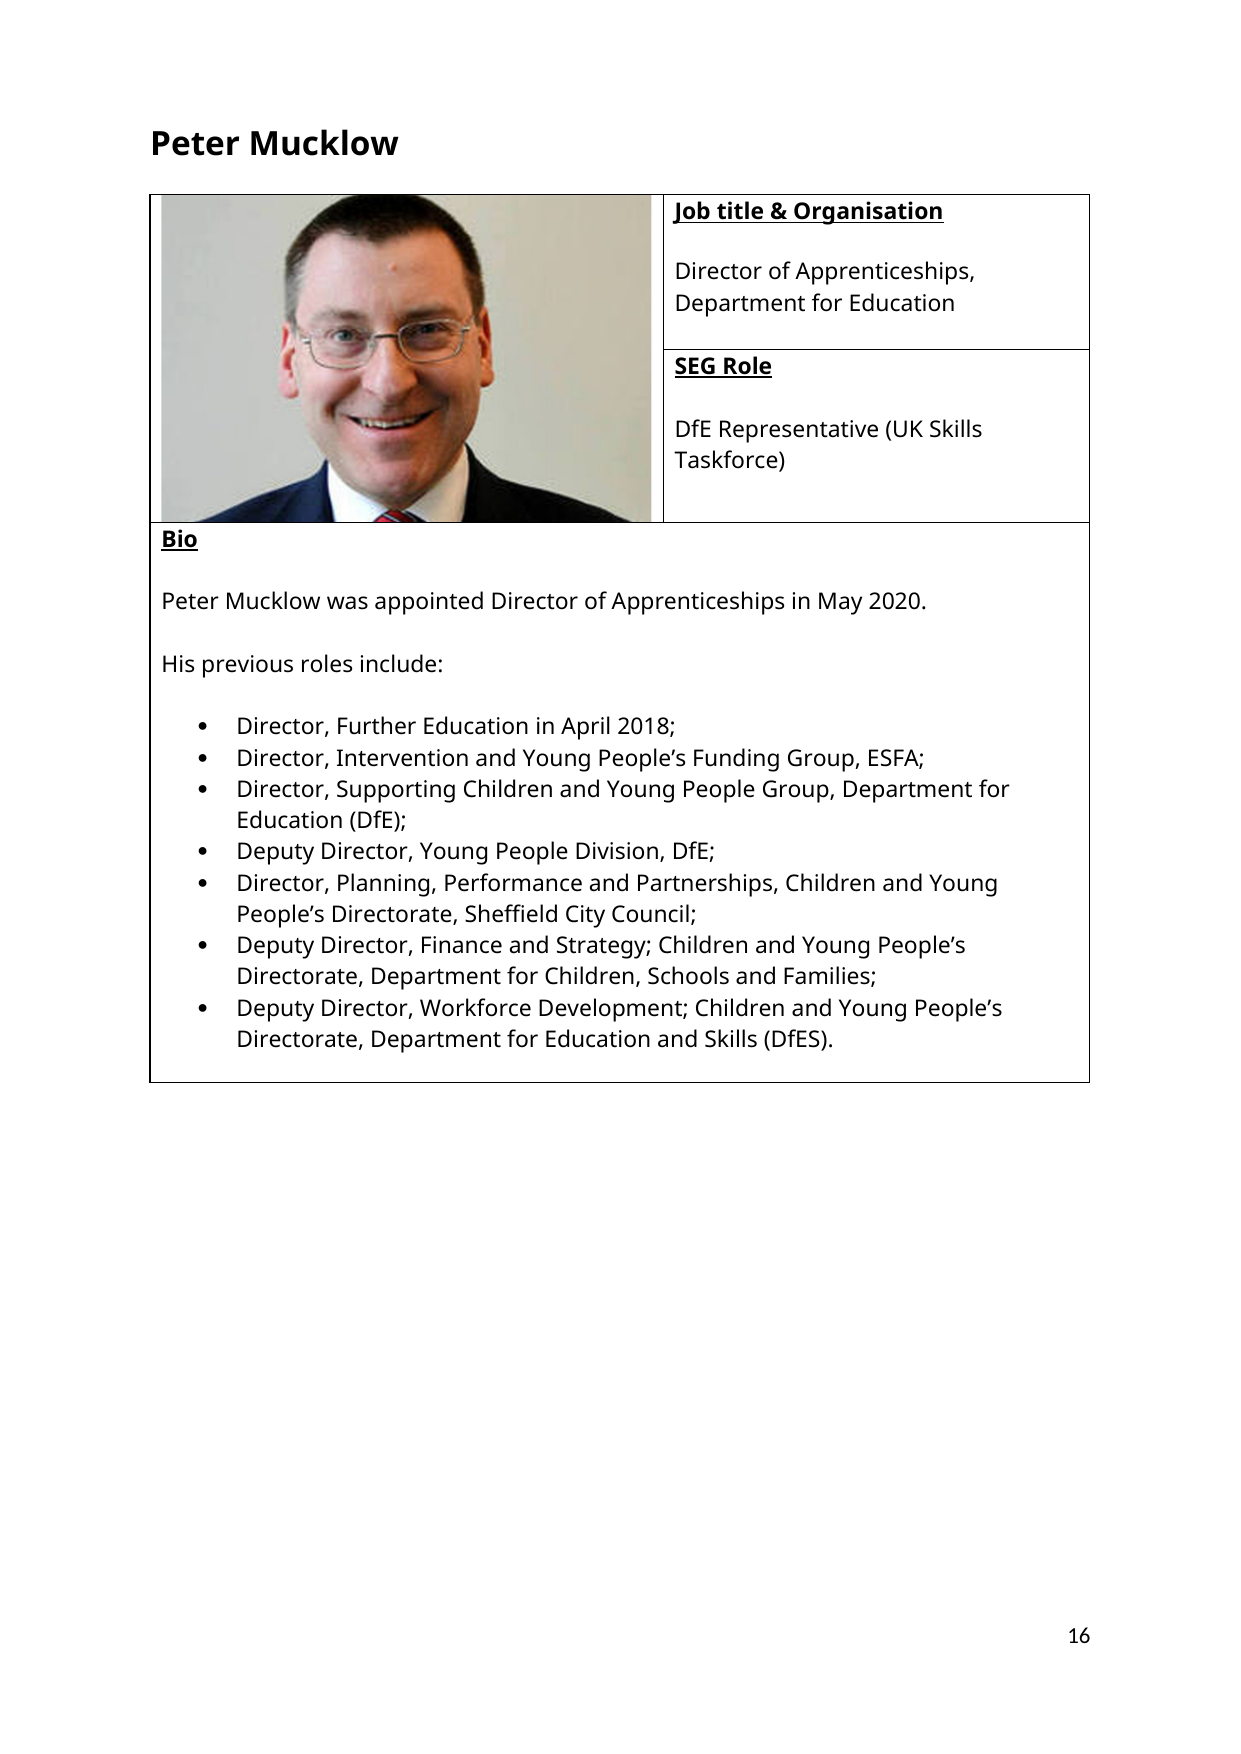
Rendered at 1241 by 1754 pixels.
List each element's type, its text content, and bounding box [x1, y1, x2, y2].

text Peter Mucklow [150, 120, 1090, 166]
table_header [151, 195, 161, 522]
table_header [652, 195, 663, 522]
table_cell SEG Role DfE Representative (UK Skills Taskforce) [664, 350, 1089, 522]
table_header Job title & Organisation Director of Apprenticeships, Department for Education [664, 195, 1089, 349]
table_cell Bio Peter Mucklow was appointed Director of Apprenticeships in May 2020. His previous roles include: Director, Further Education in April 2018; Director, Intervention and Young People’s Funding Group, ESFA; Director, Supporting Children and Young People Group, Department for Education (DfE); Deputy Director, Young People Division, DfE; Director, Planning, Performance and Partnerships, Children and Young People’s Directorate, Sheffield City Council; Deputy Director, Finance and Strategy; Children and Young People’s Directorate, Department for Children, Schools and Families; Deputy Director, Workforce Development; Children and Young People’s Directorate, Department for Education and Skills (DfES). [151, 523, 1089, 1082]
